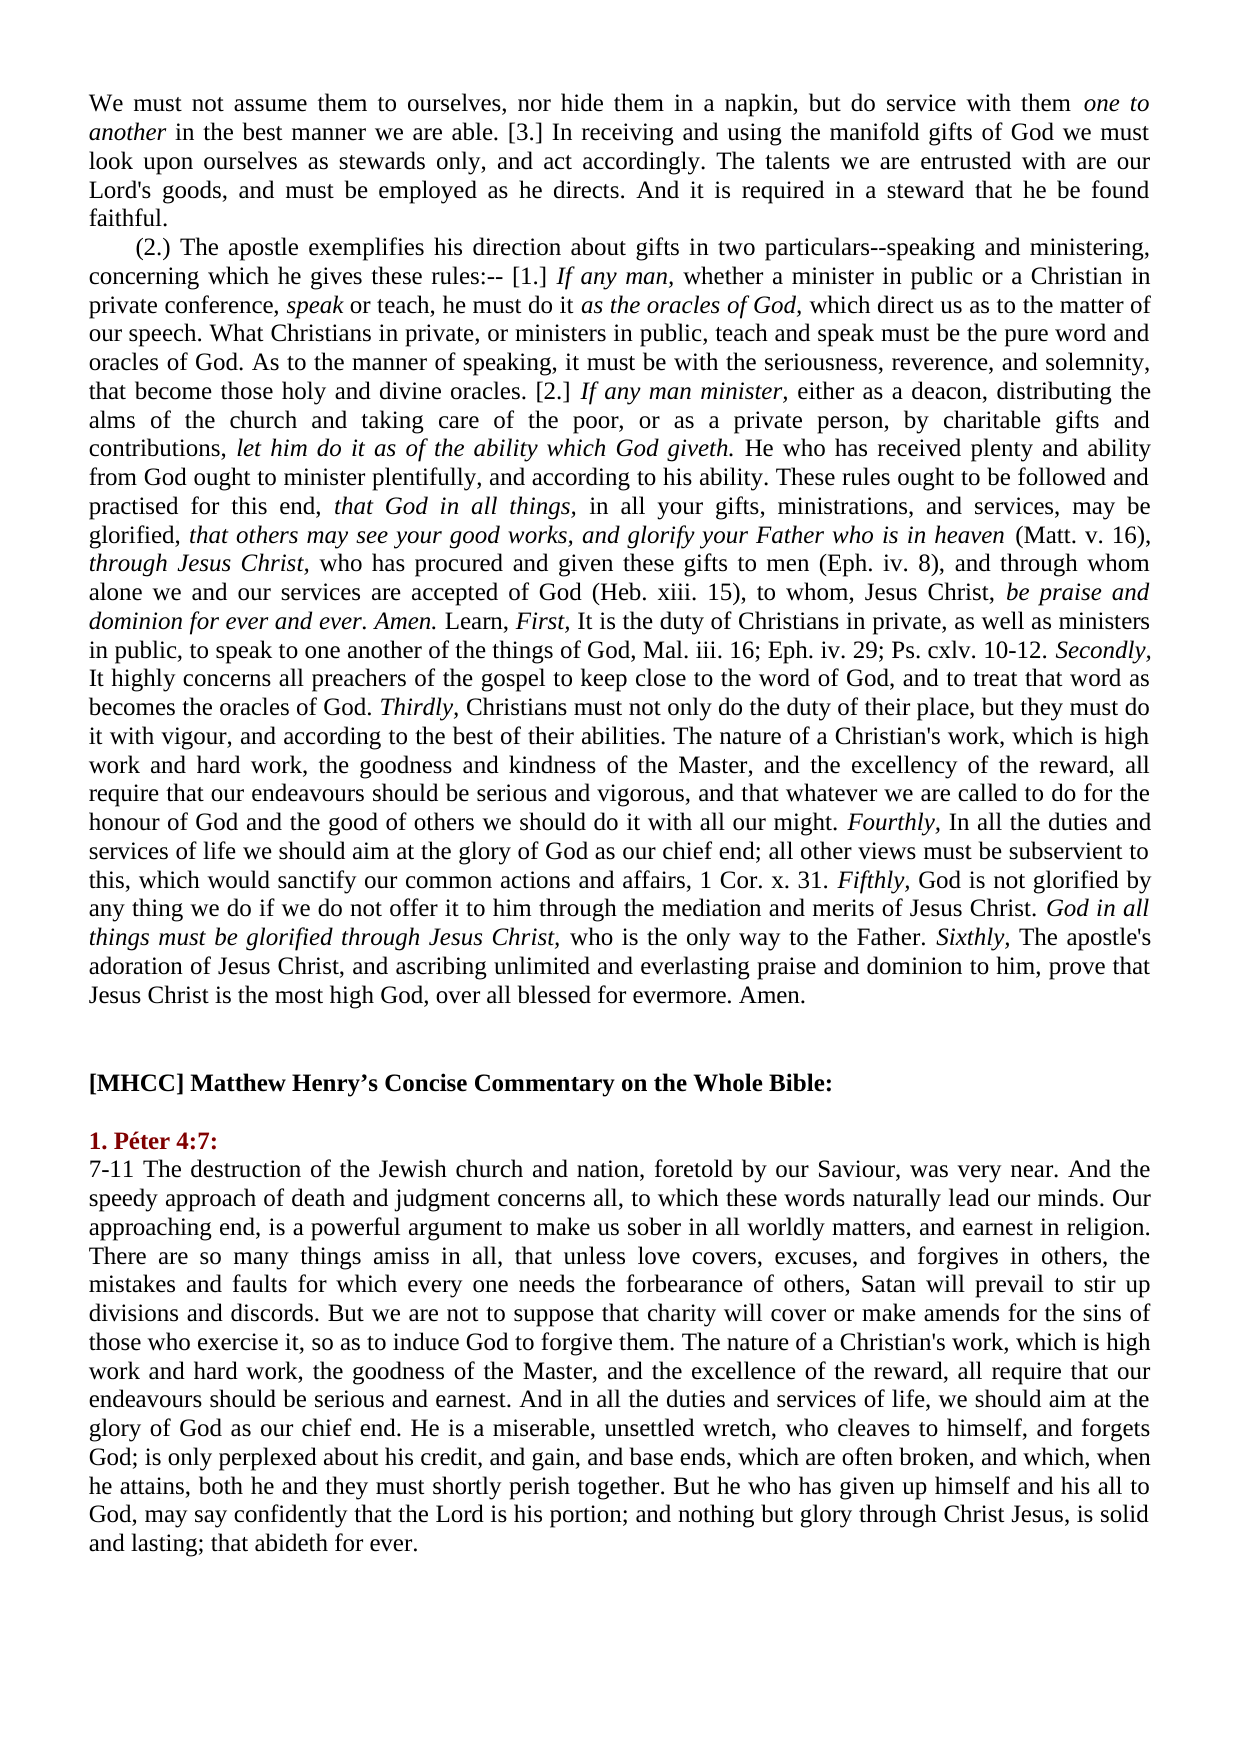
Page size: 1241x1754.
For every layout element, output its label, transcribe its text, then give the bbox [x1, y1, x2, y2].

text 7-11 The destruction of the Jewish church and nation, foretold by our Saviour, was very near. And the speedy approach of death and judgment concerns all, to which these words naturally lead our minds. Our approaching end, is a powerful argument to make us sober in all worldly matters, and earnest in religion. There are so many things amiss in all, that unless love covers, excuses, and forgives in others, the mistakes and faults for which every one needs the forbearance of others, Satan will prevail to stir up divisions and discords. But we are not to suppose that charity will cover or make amends for the sins of those who exercise it, so as to induce God to forgive them. The nature of a Christian's work, which is high work and hard work, the goodness of the Master, and the excellence of the reward, all require that our endeavours should be serious and earnest. And in all the duties and services of life, we should aim at the glory of God as our chief end. He is a miserable, unsettled wretch, who cleaves to himself, and forgets God; is only perplexed about his credit, and gain, and base ends, which are often broken, and which, when he attains, both he and they must shortly perish together. But he who has given up himself and his all to God, may say confidently that the Lord is his portion; and nothing but glory through Christ Jesus, is solid and lasting; that abideth for ever. [88, 1154, 1152, 1557]
text [MHCC] Matthew Henry’s Concise Commentary on the Whole Bible: [88, 1068, 1152, 1096]
text (2.) The apostle exemplifies his direction about gifts in two particulars--speaking and ministering, concerning which he gives these rules:-- [1.] If any man, whether a minister in public or a Christian in private conference, speak or teach, he must do it as the oracles of God, which direct us as to the matter of our speech. What Christians in private, or ministers in public, teach and speak must be the pure word and oracles of God. As to the manner of speaking, it must be with the seriousness, reverence, and solemnity, that become those holy and divine oracles. [2.] If any man minister, either as a deacon, distributing the alms of the church and taking care of the poor, or as a private person, by charitable gifts and contributions, let him do it as of the ability which God giveth. He who has received plenty and ability from God ought to minister plentifully, and according to his ability. These rules ought to be followed and practised for this end, that God in all things, in all your gifts, ministrations, and services, may be glorified, that others may see your good works, and glorify your Father who is in heaven (Matt. v. 16), through Jesus Christ, who has procured and given these gifts to men (Eph. iv. 8), and through whom alone we and our services are accepted of God (Heb. xiii. 15), to whom, Jesus Christ, be praise and dominion for ever and ever. Amen. Learn, First, It is the duty of Christians in private, as well as ministers in public, to speak to one another of the things of God, Mal. iii. 16; Eph. iv. 29; Ps. cxlv. 10-12. Secondly, It highly concerns all preachers of the gospel to keep close to the word of God, and to treat that word as becomes the oracles of God. Thirdly, Christians must not only do the duty of their place, but they must do it with vigour, and according to the best of their abilities. The nature of a Christian's work, which is high work and hard work, the goodness and kindness of the Master, and the excellency of the reward, all require that our endeavours should be serious and vigorous, and that whatever we are called to do for the honour of God and the good of others we should do it with all our might. Fourthly, In all the duties and services of life we should aim at the glory of God as our chief end; all other views must be subservient to this, which would sanctify our common actions and affairs, 1 Cor. x. 31. Fifthly, God is not glorified by any thing we do if we do not offer it to him through the mediation and merits of Jesus Christ. God in all things must be glorified through Jesus Christ, who is the only way to the Father. Sixthly, The apostle's adoration of Jesus Christ, and ascribing unlimited and everlasting praise and dominion to him, prove that Jesus Christ is the most high God, over all blessed for evermore. Amen. [88, 232, 1152, 1008]
text 1. Péter 4:7: [88, 1126, 1152, 1154]
text We must not assume them to ourselves, nor hide them in a napkin, but do service with them one to another in the best manner we are able. [3.] In receiving and using the manifold gifts of God we must look upon ourselves as stewards only, and act accordingly. The talents we are entrusted with are our Lord's goods, and must be employed as he directs. And it is required in a steward that he be found faithful. [88, 88, 1152, 232]
